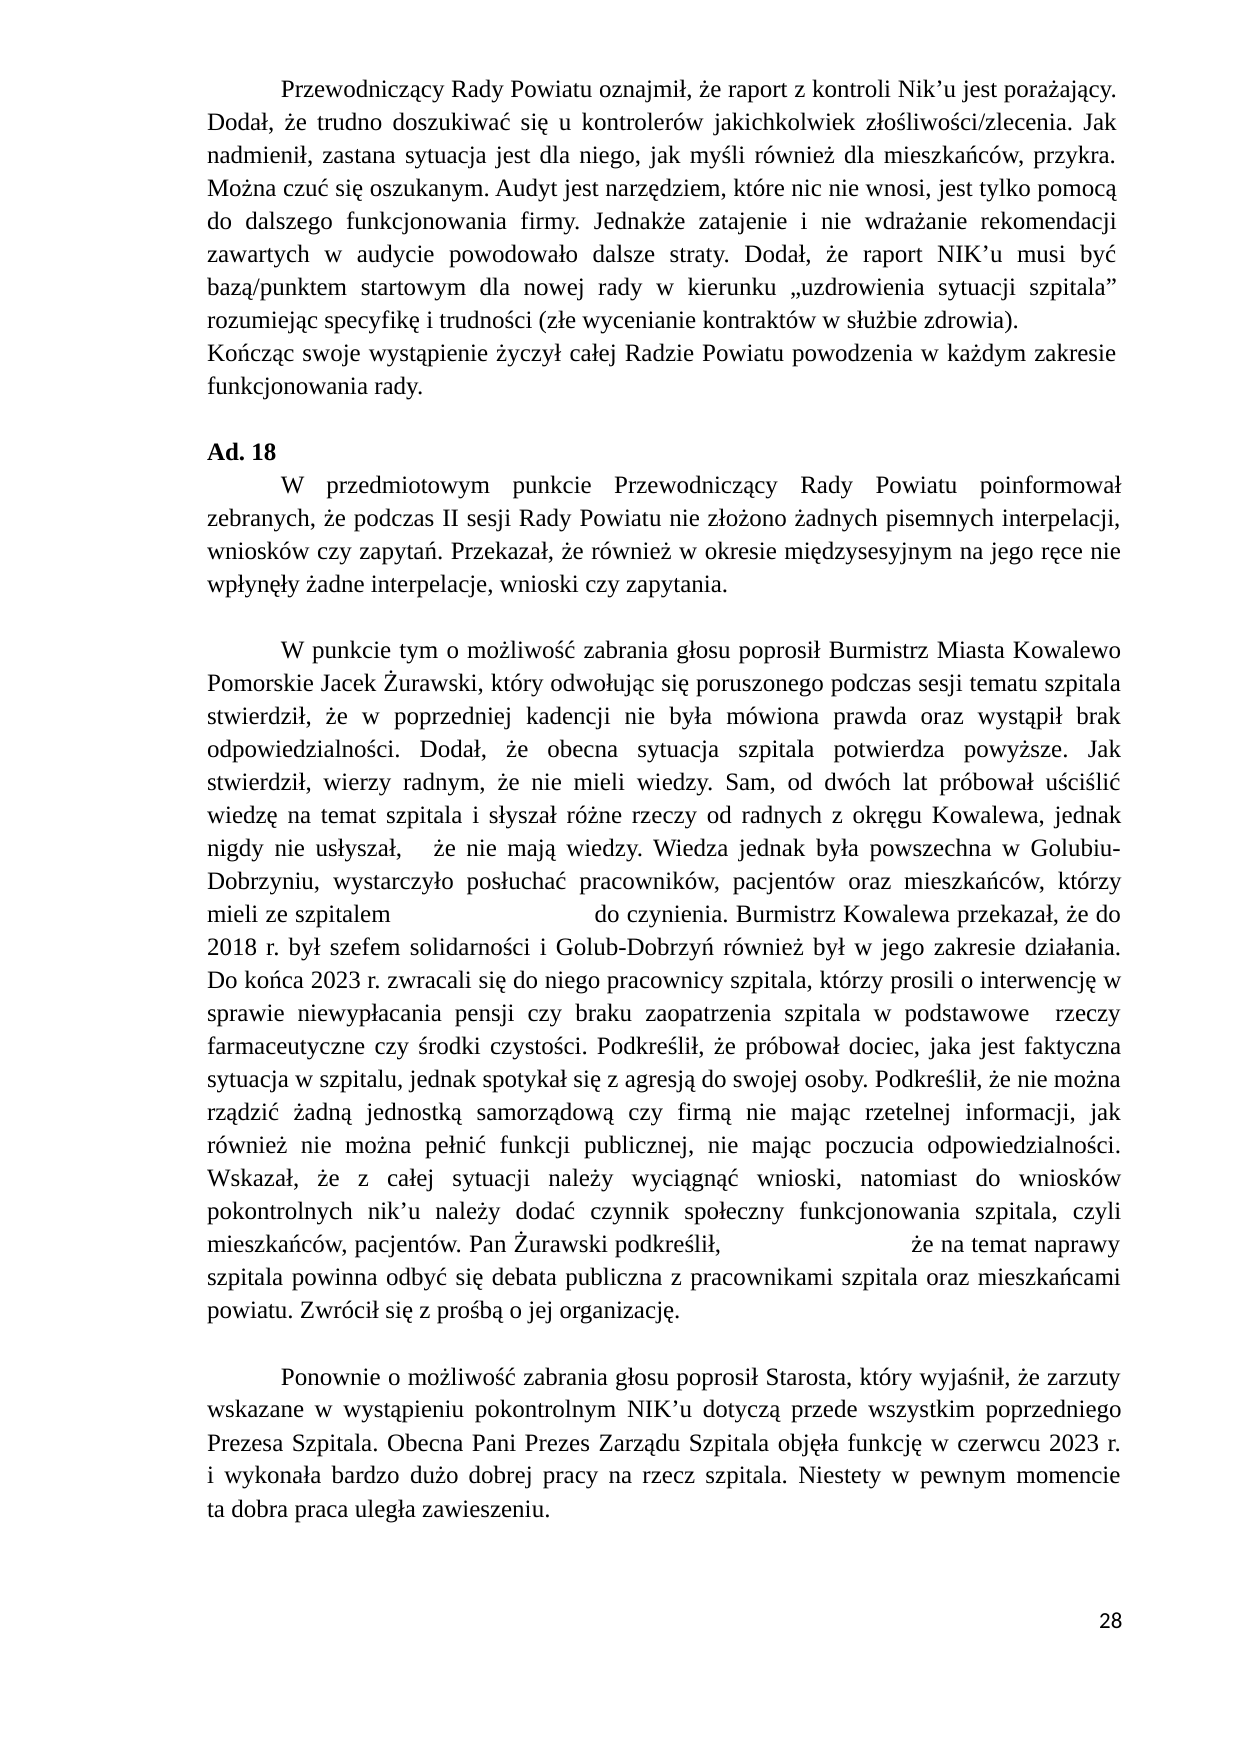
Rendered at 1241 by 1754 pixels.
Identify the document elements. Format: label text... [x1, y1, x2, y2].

text W przedmiotowym punkcie Przewodniczący Rady Powiatu poinformował zebranych, że podczas II sesji Rady Powiatu nie złożono żadnych pisemnych interpelacji, wniosków czy zapytań. Przekazał, że również w okresie międzysesyjnym na jego ręce nie wpłynęły żadne interpelacje, wnioski czy zapytania. [207, 470, 1122, 598]
text Kończąc swoje wystąpienie życzył całej Radzie Powiatu powodzenia w każdym zakresie funkcjonowania rady. [207, 338, 1118, 400]
text Przewodniczący Rady Powiatu oznajmił, że raport z kontroli Nik’u jest porażający. Dodał, że trudno doszukiwać się u kontrolerów jakichkolwiek złośliwości/zlecenia. Jak nadmienił, zastana sytuacja jest dla niego, jak myśli również dla mieszkańców, przykra. Można czuć się oszukanym. Audyt jest narzędziem, które nic nie wnosi, jest tylko pomocą do dalszego funkcjonowania firmy. Jednakże zatajenie i nie wdrażanie rekomendacji zawartych w audycie powodowało dalsze straty. Dodał, że raport NIK’u musi być bazą/punktem startowym dla nowej rady w kierunku „uzdrowienia sytuacji szpitala” rozumiejąc specyfikę i trudności (złe wycenianie kontraktów w służbie zdrowia). [207, 74, 1118, 334]
text W punkcie tym o możliwość zabrania głosu poprosił Burmistrz Miasta Kowalewo Pomorskie Jacek Żurawski, który odwołując się poruszonego podczas sesji tematu szpitala stwierdził, że w poprzedniej kadencji nie była mówiona prawda oraz wystąpił brak odpowiedzialności. Dodał, że obecna sytuacja szpitala potwierdza powyższe. Jak stwierdził, wierzy radnym, że nie mieli wiedzy. Sam, od dwóch lat próbował uściślić wiedzę na temat szpitala i słyszał różne rzeczy od radnych z okręgu Kowalewa, jednak nigdy nie usłyszał, że nie mają wiedzy. Wiedza jednak była powszechna w Golubiu-Dobrzyniu, wystarczyło posłuchać pracowników, pacjentów oraz mieszkańców, którzy mieli ze szpitalem do czynienia. Burmistrz Kowalewa przekazał, że do 2018 r. był szefem solidarności i Golub-Dobrzyń również był w jego zakresie działania. Do końca 2023 r. zwracali się do niego pracownicy szpitala, którzy prosili o interwencję w sprawie niewypłacania pensji czy braku zaopatrzenia szpitala w podstawowe rzeczy farmaceutyczne czy środki czystości. Podkreślił, że próbował dociec, jaka jest faktyczna sytuacja w szpitalu, jednak spotykał się z agresją do swojej osoby. Podkreślił, że nie można rządzić żadną jednostką samorządową czy firmą nie mając rzetelnej informacji, jak również nie można pełnić funkcji publicznej, nie mając poczucia odpowiedzialności. Wskazał, że z całej sytuacji należy wyciągnąć wnioski, natomiast do wniosków pokontrolnych nik’u należy dodać czynnik społeczny funkcjonowania szpitala, czyli mieszkańców, pacjentów. Pan Żurawski podkreślił, że na temat naprawy szpitala powinna odbyć się debata publiczna z pracownikami szpitala oraz mieszkańcami powiatu. Zwrócił się z prośbą o jej organizację. [207, 635, 1122, 1324]
text Ad. 18 [207, 437, 1118, 466]
text Ponownie o możliwość zabrania głosu poprosił Starosta, który wyjaśnił, że zarzuty wskazane w wystąpieniu pokontrolnym NIK’u dotyczą przede wszystkim poprzedniego Prezesa Szpitala. Obecna Pani Prezes Zarządu Szpitala objęła funkcję w czerwcu 2023 r. i wykonała bardzo dużo dobrej pracy na rzecz szpitala. Niestety w pewnym momencie ta dobra praca uległa zawieszeniu. [207, 1362, 1122, 1522]
